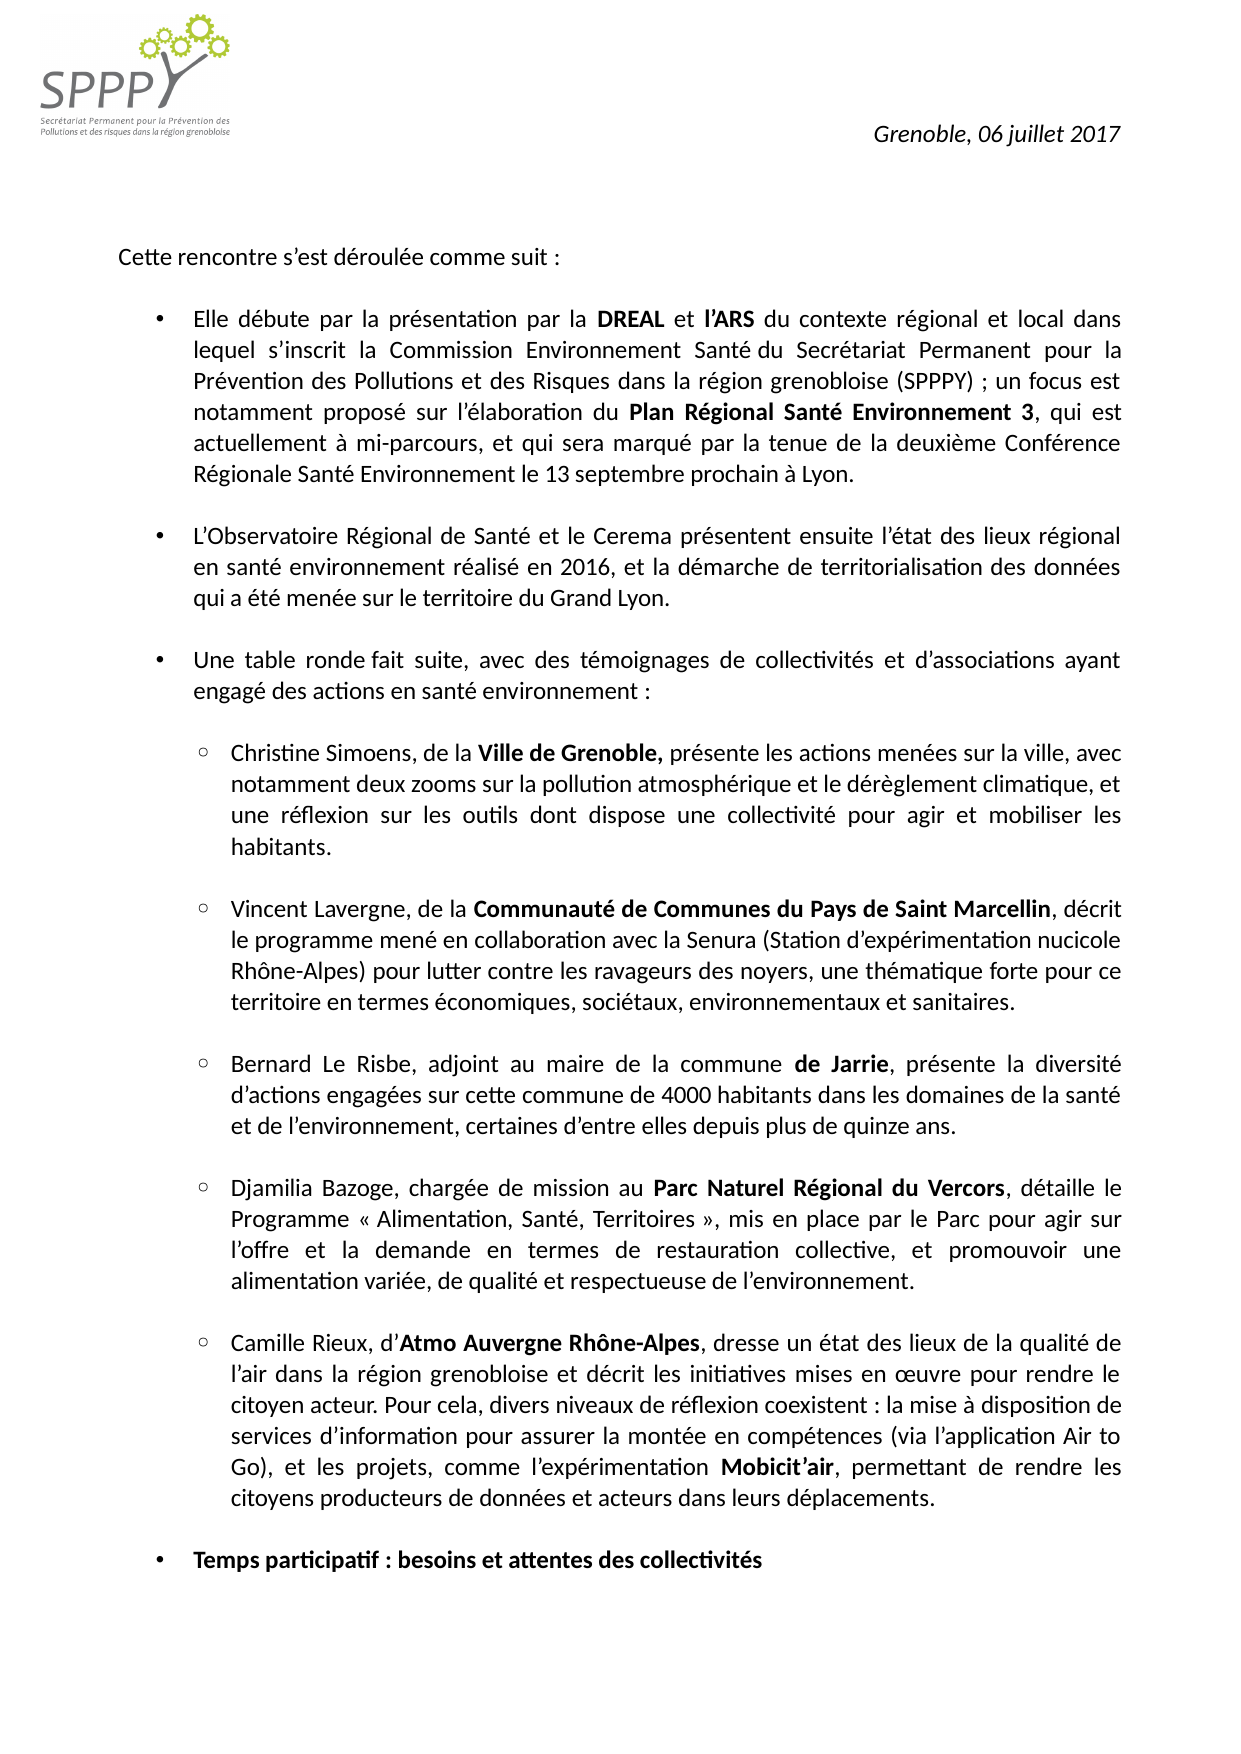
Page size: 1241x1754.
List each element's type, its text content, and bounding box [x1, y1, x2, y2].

text Cette rencontre s’est déroulée comme suit : [118, 241, 1122, 272]
list Vincent Lavergne, de la Communauté de Communes du Pays de Saint Marcellin, décrit le programme mené en collaboration avec la Senura (Station d’expérimentation nucicole Rhône-Alpes) pour lutter contre les ravageurs des noyers, une thématique forte pour ce territoire en termes économiques, sociétaux, environnementaux et sanitaires. [193, 893, 1122, 1017]
picture [40, 14, 230, 137]
list Temps participatif : besoins et attentes des collectivités [156, 1544, 1122, 1576]
list L’Observatoire Régional de Santé et le Cerema présentent ensuite l’état des lieux régional en santé environnement réalisé en 2016, et la démarche de territorialisation des données qui a été menée sur le territoire du Grand Lyon. [156, 520, 1122, 613]
list Une table ronde fait suite, avec des témoignages de collectivités et d’associations ayant engagé des actions en santé environnement : [156, 644, 1122, 706]
list Camille Rieux, d’Atmo Auvergne Rhône-Alpes, dresse un état des lieux de la qualité de l’air dans la région grenobloise et décrit les initiatives mises en œuvre pour rendre le citoyen acteur. Pour cela, divers niveaux de réflexion coexistent : la mise à disposition de services d’information pour assurer la montée en compétences (via l’application Air to Go), et les projets, comme l’expérimentation Mobicit’air, permettant de rendre les citoyens producteurs de données et acteurs dans leurs déplacements. [193, 1327, 1122, 1513]
list Bernard Le Risbe, adjoint au maire de la commune de Jarrie, présente la diversité d’actions engagées sur cette commune de 4000 habitants dans les domaines de la santé et de l’environnement, certaines d’entre elles depuis plus de quinze ans. [193, 1048, 1122, 1141]
list Elle débute par la présentation par la DREAL et l’ARS du contexte régional et local dans lequel s’inscrit la Commission Environnement Santé du Secrétariat Permanent pour la Prévention des Pollutions et des Risques dans la région grenobloise (SPPPY) ; un focus est notamment proposé sur l’élaboration du Plan Régional Santé Environnement 3, qui est actuellement à mi-parcours, et qui sera marqué par la tenue de la deuxième Conférence Régionale Santé Environnement le 13 septembre prochain à Lyon. [156, 303, 1122, 489]
list Christine Simoens, de la Ville de Grenoble, présente les actions menées sur la ville, avec notamment deux zooms sur la pollution atmosphérique et le dérèglement climatique, et une réflexion sur les outils dont dispose une collectivité pour agir et mobiliser les habitants. [193, 737, 1122, 862]
list Djamilia Bazoge, chargée de mission au Parc Naturel Régional du Vercors, détaille le Programme « Alimentation, Santé, Territoires », mis en place par le Parc pour agir sur l’offre et la demande en termes de restauration collective, et promouvoir une alimentation variée, de qualité et respectueuse de l’environnement. [193, 1172, 1122, 1296]
